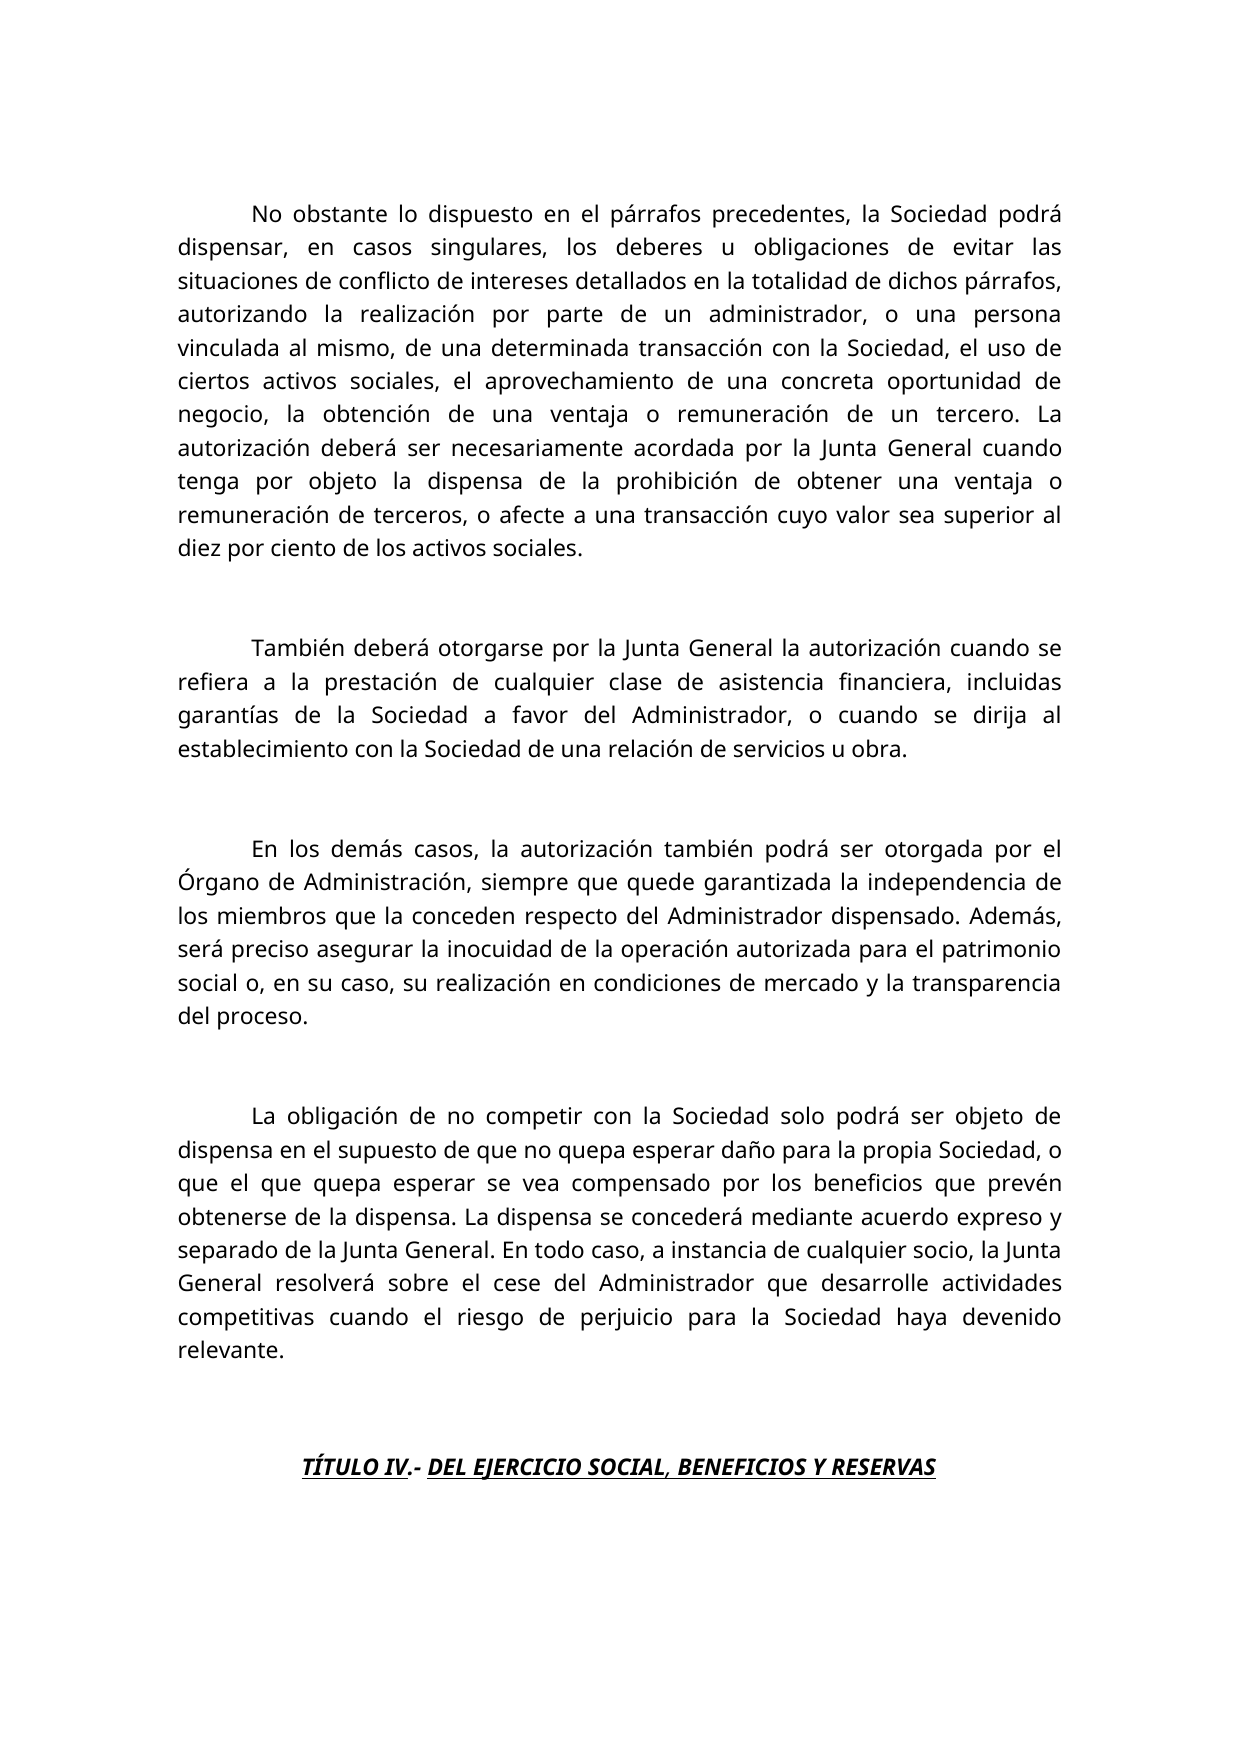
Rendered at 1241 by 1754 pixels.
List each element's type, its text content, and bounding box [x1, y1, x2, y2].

text La obligación de no competir con la Sociedad solo podrá ser objeto de dispensa en el supuesto de que no quepa esperar daño para la propia Sociedad, o que el que quepa esperar se vea compensado por los beneficios que prevén obtenerse de la dispensa. La dispensa se concederá mediante acuerdo expreso y separado de la Junta General. En todo caso, a instancia de cualquier socio, la Junta General resolverá sobre el cese del Administrador que desarrolle actividades competitivas cuando el riesgo de perjuicio para la Sociedad haya devenido relevante. [177, 1100, 1063, 1366]
text No obstante lo dispuesto en el párrafos precedentes, la Sociedad podrá dispensar, en casos singulares, los deberes u obligaciones de evitar las situaciones de conflicto de intereses detallados en la totalidad de dichos párrafos, autorizando la realización por parte de un administrador, o una persona vinculada al mismo, de una determinada transacción con la Sociedad, el uso de ciertos activos sociales, el aprovechamiento de una concreta oportunidad de negocio, la obtención de una ventaja o remuneración de un tercero. La autorización deberá ser necesariamente acordada por la Junta General cuando tenga por objeto la dispensa de la prohibición de obtener una ventaja o remuneración de terceros, o afecte a una transacción cuyo valor sea superior al diez por ciento de los activos sociales. [177, 198, 1063, 563]
text TÍTULO IV.- DEL EJERCICIO SOCIAL, BENEFICIOS Y RESERVAS [177, 1451, 1063, 1482]
text También deberá otorgarse por la Junta General la autorización cuando se refiera a la prestación de cualquier clase de asistencia financiera, incluidas garantías de la Sociedad a favor del Administrador, o cuando se dirija al establecimiento con la Sociedad de una relación de servicios u obra. [177, 632, 1063, 764]
text En los demás casos, la autorización también podrá ser otorgada por el Órgano de Administración, siempre que quede garantizada la independencia de los miembros que la conceden respecto del Administrador dispensado. Además, será preciso asegurar la inocuidad de la operación autorizada para el patrimonio social o, en su caso, su realización en condiciones de mercado y la transparencia del proceso. [177, 833, 1063, 1031]
